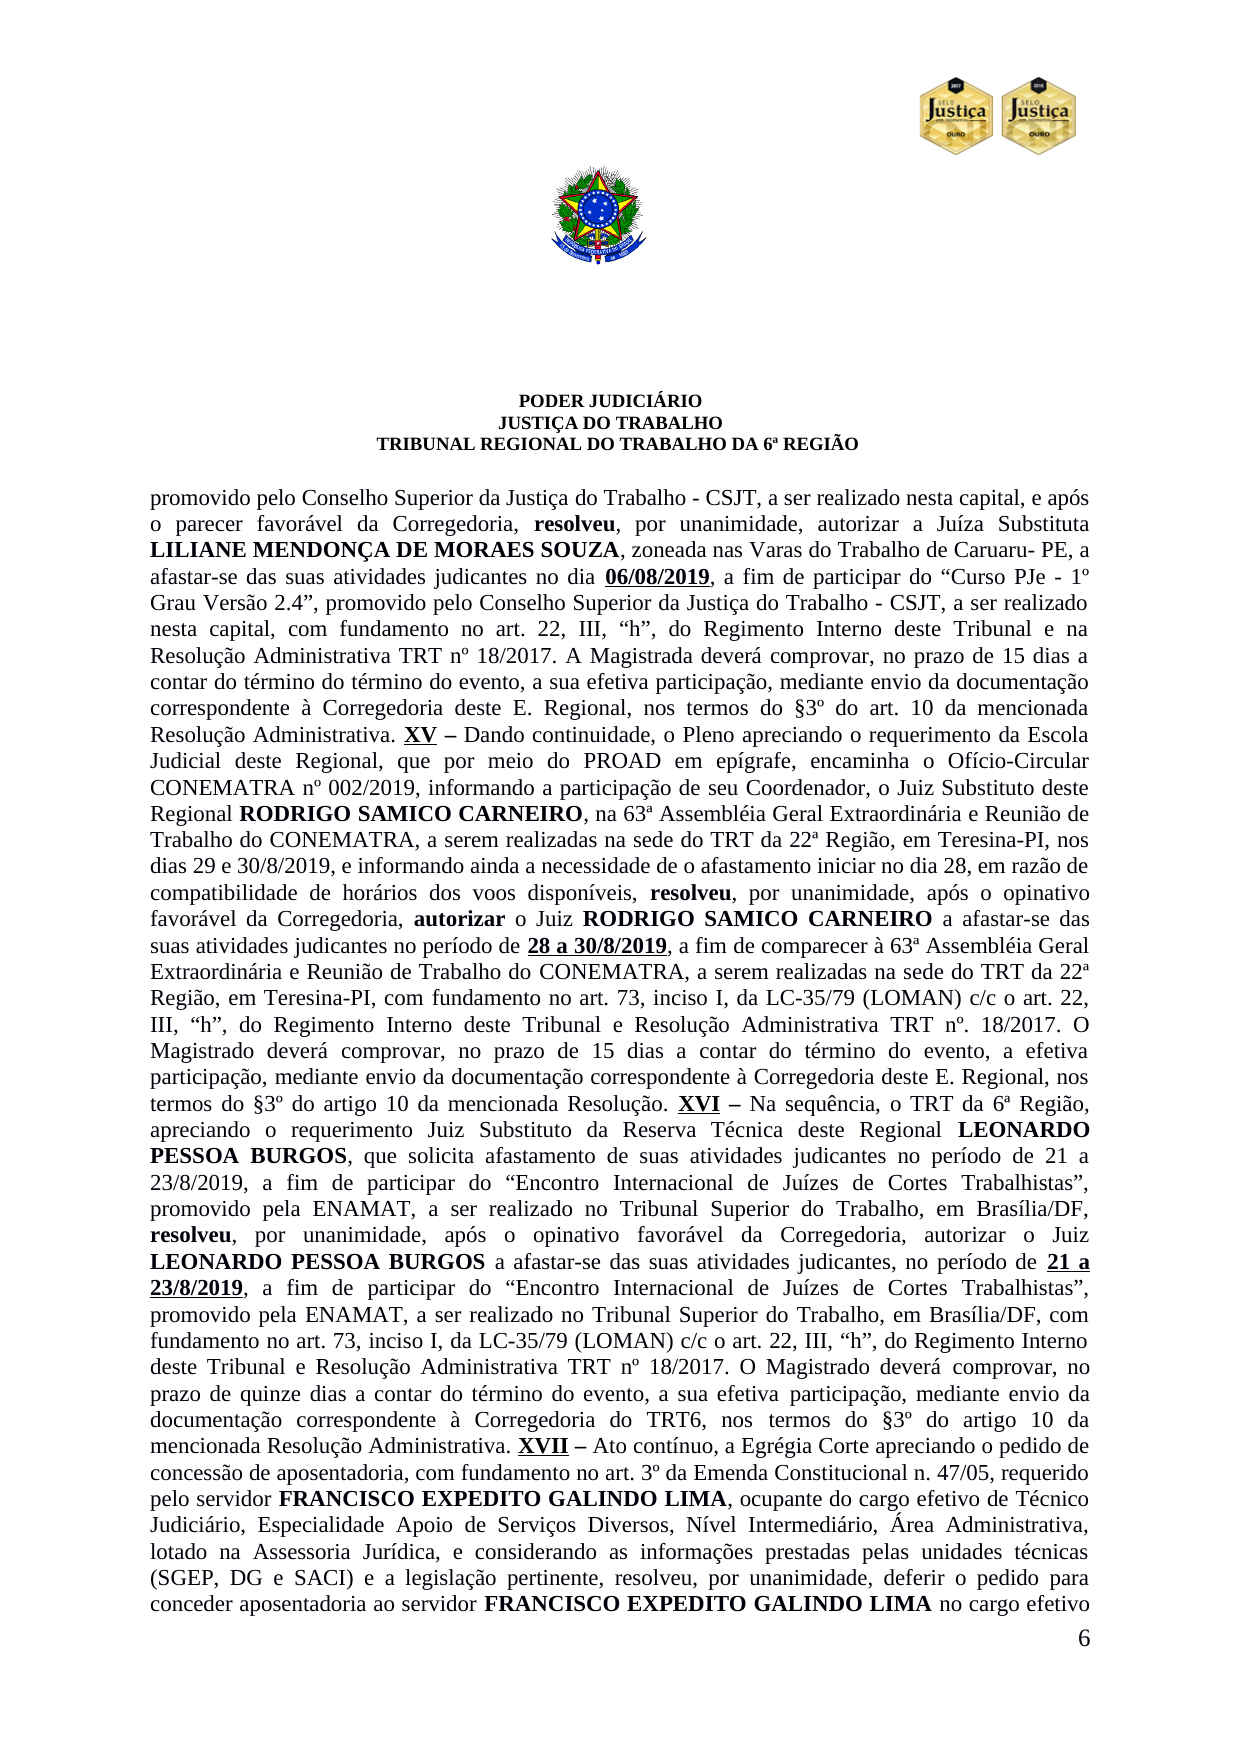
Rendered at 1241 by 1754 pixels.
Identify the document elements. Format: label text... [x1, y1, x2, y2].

picture [546, 163, 649, 266]
picture [919, 75, 1089, 161]
text promovido pelo Conselho Superior da Justiça do Trabalho - CSJT, a ser realizado nesta capital, e após o parecer favorável da Corregedoria, resolveu, por unanimidade, autorizar a Juíza Substituta LILIANE MENDONÇA DE MORAES SOUZA, zoneada nas Varas do Trabalho de Caruaru- PE, a afastar-se das suas atividades judicantes no dia 06/08/2019, a fim de participar do “Curso PJe - 1º Grau Versão 2.4”, promovido pelo Conselho Superior da Justiça do Trabalho - CSJT, a ser realizado nesta capital, com fundamento no art. 22, III, “h”, do Regimento Interno deste Tribunal e na Resolução Administrativa TRT nº 18/2017. A Magistrada deverá comprovar, no prazo de 15 dias a contar do término do término do evento, a sua efetiva participação, mediante envio da documentação correspondente à Corregedoria deste E. Regional, nos termos do §3º do art. 10 da mencionada Resolução Administrativa. XV – Dando continuidade, o Pleno apreciando o requerimento da Escola Judicial deste Regional, que por meio do PROAD em epígrafe, encaminha o Ofício-Circular CONEMATRA nº 002/2019, informando a participação de seu Coordenador, o Juiz Substituto deste Regional RODRIGO SAMICO CARNEIRO, na 63ª Assembléia Geral Extraordinária e Reunião de Trabalho do CONEMATRA, a serem realizadas na sede do TRT da 22ª Região, em Teresina-PI, nos dias 29 e 30/8/2019, e informando ainda a necessidade de o afastamento iniciar no dia 28, em razão de compatibilidade de horários dos voos disponíveis, resolveu, por unanimidade, após o opinativo favorável da Corregedoria, autorizar o Juiz RODRIGO SAMICO CARNEIRO a afastar-se das suas atividades judicantes no período de 28 a 30/8/2019, a fim de comparecer à 63ª Assembléia Geral Extraordinária e Reunião de Trabalho do CONEMATRA, a serem realizadas na sede do TRT da 22ª Região, em Teresina-PI, com fundamento no art. 73, inciso I, da LC-35/79 (LOMAN) c/c o art. 22, III, “h”, do Regimento Interno deste Tribunal e Resolução Administrativa TRT nº. 18/2017. O Magistrado deverá comprovar, no prazo de 15 dias a contar do término do evento, a efetiva participação, mediante envio da documentação correspondente à Corregedoria deste E. Regional, nos termos do §3º do artigo 10 da mencionada Resolução. XVI – Na sequência, o TRT da 6ª Região, apreciando o requerimento Juiz Substituto da Reserva Técnica deste Regional LEONARDO PESSOA BURGOS, que solicita afastamento de suas atividades judicantes no período de 21 a 23/8/2019, a fim de participar do “Encontro Internacional de Juízes de Cortes Trabalhistas”, promovido pela ENAMAT, a ser realizado no Tribunal Superior do Trabalho, em Brasília/DF, resolveu, por unanimidade, após o opinativo favorável da Corregedoria, autorizar o Juiz LEONARDO PESSOA BURGOS a afastar-se das suas atividades judicantes, no período de 21 a 23/8/2019, a fim de participar do “Encontro Internacional de Juízes de Cortes Trabalhistas”, promovido pela ENAMAT, a ser realizado no Tribunal Superior do Trabalho, em Brasília/DF, com fundamento no art. 73, inciso I, da LC-35/79 (LOMAN) c/c o art. 22, III, “h”, do Regimento Interno deste Tribunal e Resolução Administrativa TRT nº 18/2017. O Magistrado deverá comprovar, no prazo de quinze dias a contar do término do evento, a sua efetiva participação, mediante envio da documentação correspondente à Corregedoria do TRT6, nos termos do §3º do artigo 10 da mencionada Resolução Administrativa. XVII – Ato contínuo, a Egrégia Corte apreciando o pedido de concessão de aposentadoria, com fundamento no art. 3º da Emenda Constitucional n. 47/05, requerido pelo servidor FRANCISCO EXPEDITO GALINDO LIMA, ocupante do cargo efetivo de Técnico Judiciário, Especialidade Apoio de Serviços Diversos, Nível Intermediário, Área Administrativa, lotado na Assessoria Jurídica, e considerando as informações prestadas pelas unidades técnicas (SGEP, DG e SACI) e a legislação pertinente, resolveu, por unanimidade, deferir o pedido para conceder aposentadoria ao servidor FRANCISCO EXPEDITO GALINDO LIMA no cargo efetivo [150, 484, 1090, 1617]
